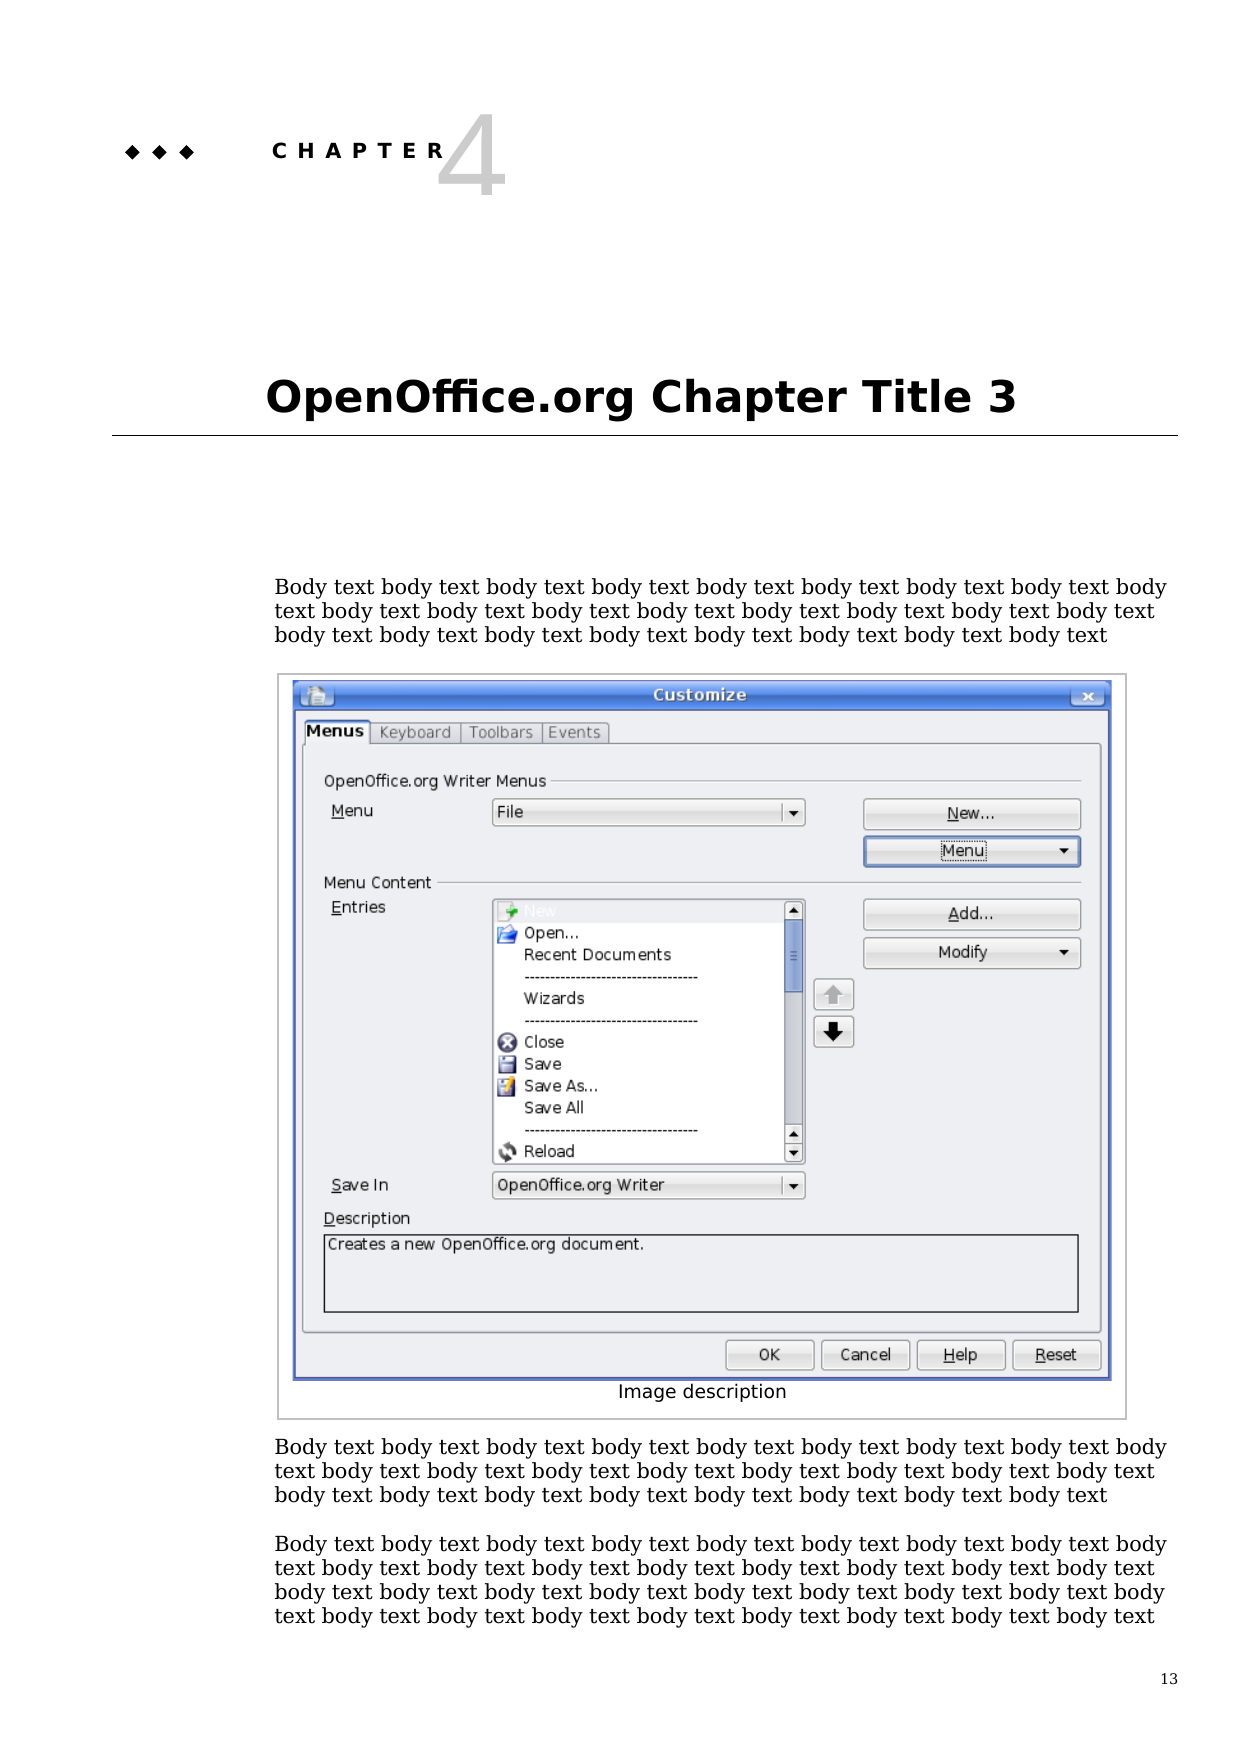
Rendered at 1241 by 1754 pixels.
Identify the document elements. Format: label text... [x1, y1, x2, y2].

text [279, 675, 1125, 1418]
picture [292, 680, 1112, 1381]
text Body text body text body text body text body text body text body text body text body text body text body text body text body text body text body text body text body text body text body text body text body text body text body text body text body text body text body text body text body text body text body text body text body text body text [274, 1532, 1178, 1629]
title OpenOffice.org Chapter Title 3 [112, 372, 1178, 435]
text Body text body text body text body text body text body text body text body text body text body text body text body text body text body text body text body text body text body text body text body text body text body text body text body text body text [274, 672, 1178, 1508]
text Body text body text body text body text body text body text body text body text body text body text body text body text body text body text body text body text body text body text body text body text body text body text body text body text body text [274, 575, 1178, 648]
text Image description [285, 681, 1119, 1403]
